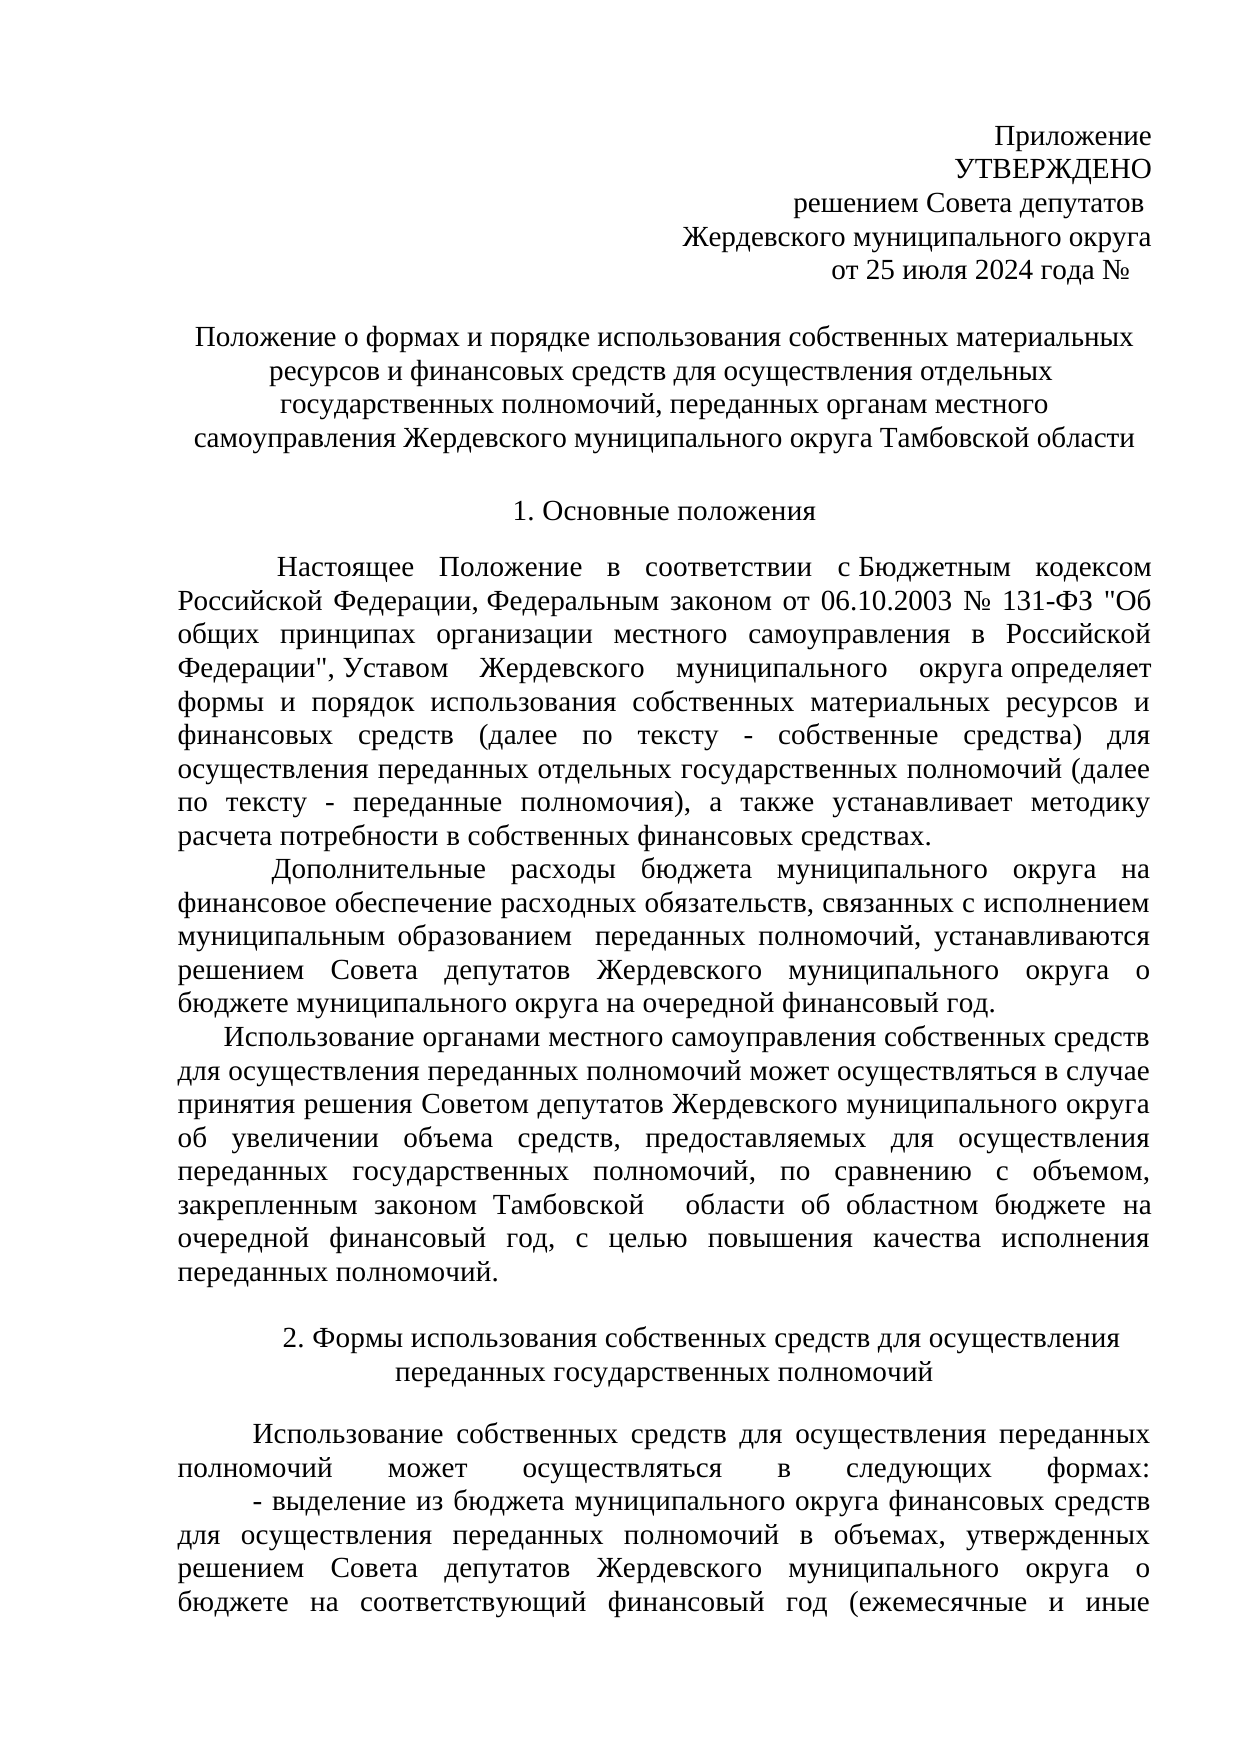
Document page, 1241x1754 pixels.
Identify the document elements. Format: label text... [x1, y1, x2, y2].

text 2. Формы использования собственных средств для осуществления переданных государственных полномочий [177, 1320, 1152, 1387]
text УТВЕРЖДЕНО [177, 152, 1152, 185]
text Использование собственных средств для осуществления переданных полномочий может осуществляться в следующих формах: - выделение из бюджета муниципального округа финансовых средств для осуществления переданных полномочий в объемах, утвержденных решением Совета депутатов Жердевского муниципального округа о бюджете на соответствующий финансовый год (ежемесячные и иные [177, 1387, 1152, 1617]
subtitle 1. Основные положения [177, 493, 1152, 526]
text от 25 июля 2024 года № [177, 252, 1152, 286]
text Настоящее Положение в соответствии с Бюджетным кодексом Российской Федерации, Федеральным законом от 06.10.2003 № 131-ФЗ "Об общих принципах организации местного самоуправления в Российской Федерации", Уставом Жердевского муниципального округа определяет формы и порядок использования собственных материальных ресурсов и финансовых средств (далее по тексту - собственные средства) для осуществления переданных отдельных государственных полномочий (далее по тексту - переданные полномочия), а также устанавливает методику расчета потребности в собственных финансовых средствах. [177, 549, 1152, 851]
text решением Совета депутатов [177, 185, 1152, 219]
text Дополнительные расходы бюджета муниципального округа на финансовое обеспечение расходных обязательств, связанных с исполнением муниципальным образованием переданных полномочий, устанавливаются решением Совета депутатов Жердевского муниципального округа о бюджете муниципального округа на очередной финансовый год. [177, 851, 1152, 1019]
text Жердевского муниципального округа [177, 219, 1152, 252]
text Приложение [177, 118, 1152, 152]
text государственных полномочий, переданных органам местного самоуправления Жердевского муниципального округа Тамбовской области [177, 386, 1152, 453]
text Использование органами местного самоуправления собственных средств для осуществления переданных полномочий может осуществляться в случае принятия решения Советом депутатов Жердевского муниципального округа об увеличении объема средств, предоставляемых для осуществления переданных государственных полномочий, по сравнению с объемом, закрепленным законом Тамбовской области об областном бюджете на очередной финансовый год, с целью повышения качества исполнения переданных полномочий. [177, 1019, 1152, 1287]
text Положение о формах и порядке использования собственных материальных ресурсов и финансовых средств для осуществления отдельных [177, 319, 1152, 386]
